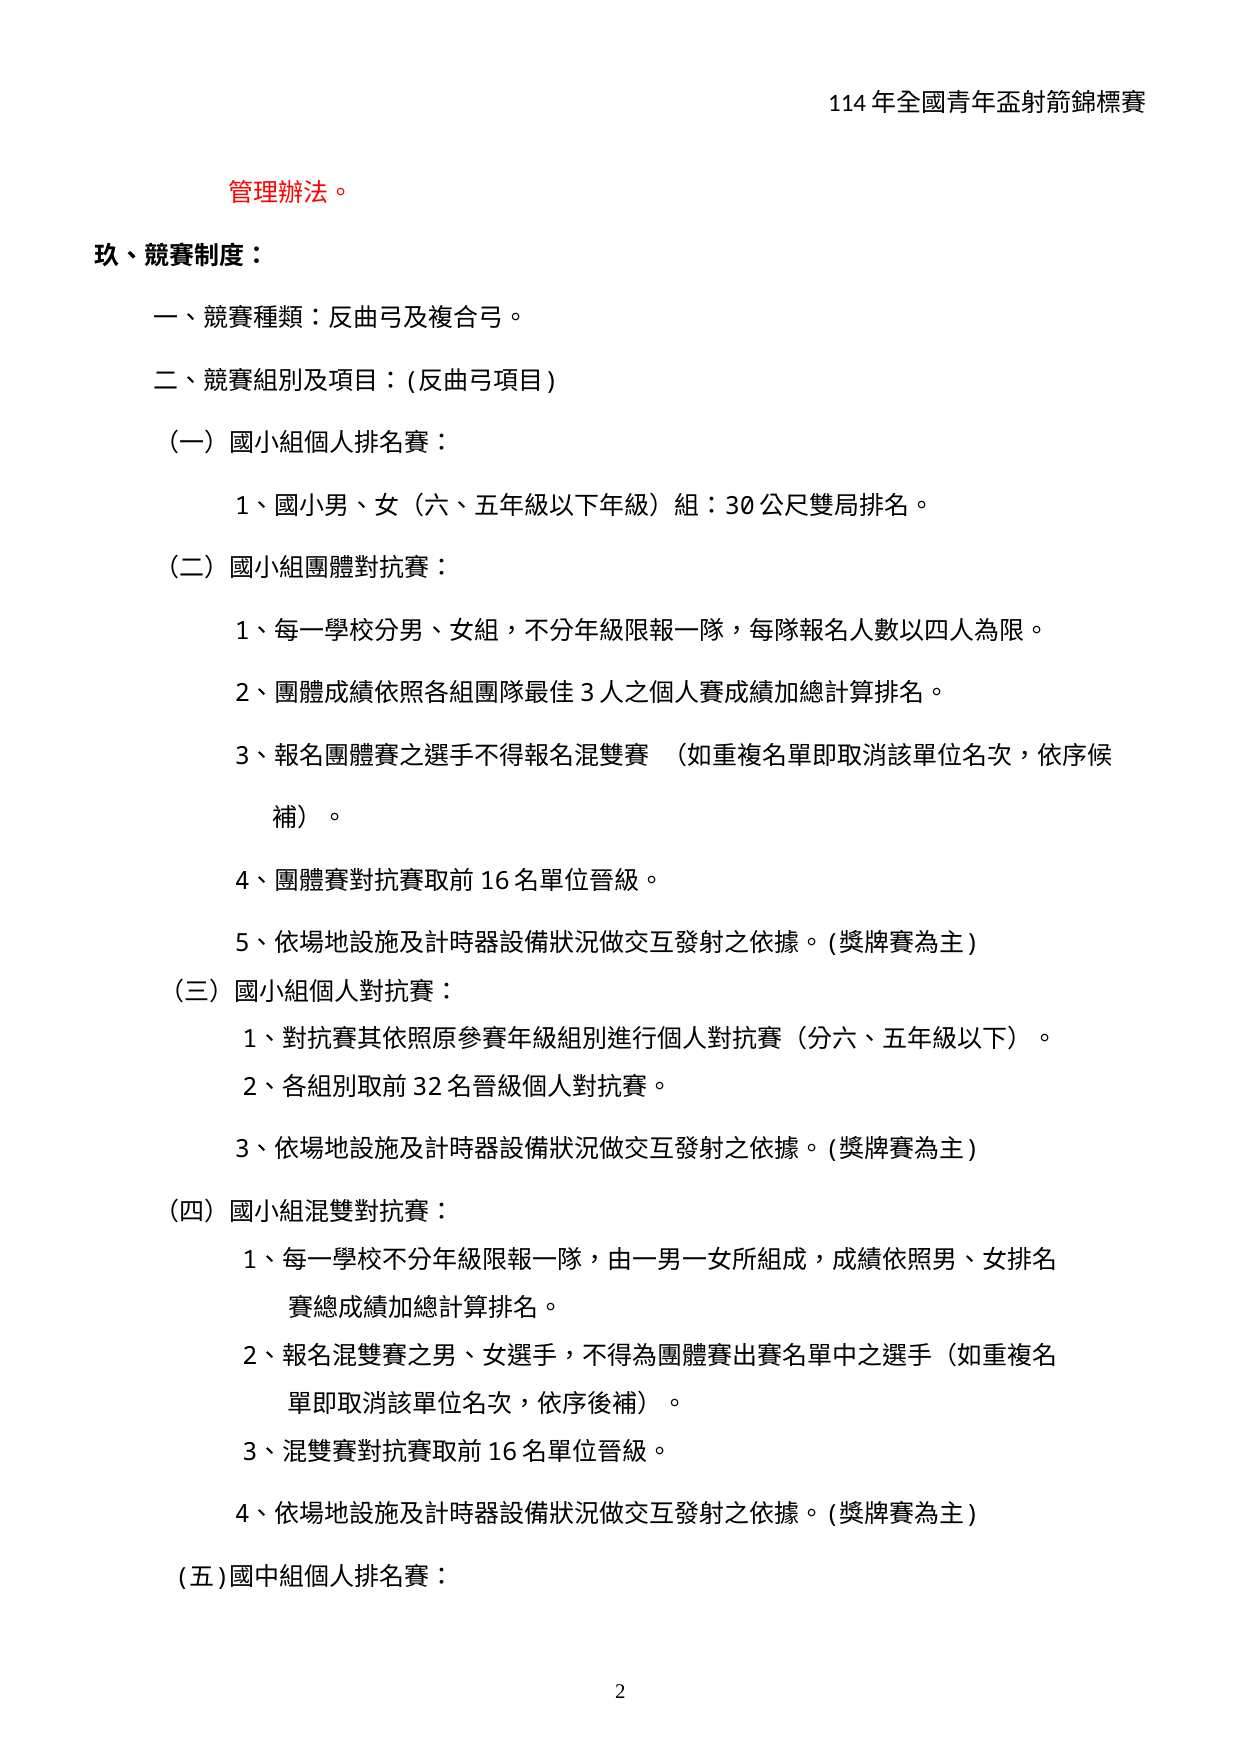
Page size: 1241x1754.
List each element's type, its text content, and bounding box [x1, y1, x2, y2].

text 賽總成績加總計算排名。 [198, 1278, 1146, 1326]
text 2、各組別取前32名晉級個人對抗賽。 [182, 1057, 1146, 1105]
text （三）國小組個人對抗賽： [144, 962, 1146, 1009]
text 一、競賽種類：反曲弓及複合弓。 [153, 274, 1146, 337]
text 1、對抗賽其依照原參賽年級組別進行個人對抗賽（分六、五年級以下）。 [182, 1009, 1146, 1057]
text 玖、競賽制度： [94, 212, 1146, 274]
text 2、團體成績依照各組團隊最佳3人之個人賽成績加總計算排名。 [234, 649, 1146, 712]
text 5、依場地設施及計時器設備狀況做交互發射之依據。(獎牌賽為主) [234, 899, 1146, 962]
text （二）國小組團體對抗賽： [154, 524, 1146, 587]
text 1、每一學校分男、女組，不分年級限報一隊，每隊報名人數以四人為限。 [234, 587, 1146, 649]
text 3、報名團體賽之選手不得報名混雙賽 （如重複名單即取消該單位名次，依序候補）。 [234, 712, 1146, 837]
text （一）國小組個人排名賽： [154, 399, 1146, 462]
text 1、每一學校不分年級限報一隊，由一男一女所組成，成績依照男、女排名 [182, 1230, 1146, 1278]
text 1、國小男、女（六、五年級以下年級）組：30公尺雙局排名。 [234, 462, 1146, 524]
text 4、依場地設施及計時器設備狀況做交互發射之依據。(獎牌賽為主) [234, 1470, 1146, 1532]
text 4、團體賽對抗賽取前16名單位晉級。 [234, 837, 1146, 899]
text （四）國小組混雙對抗賽： [154, 1168, 1146, 1230]
text 3、混雙賽對抗賽取前16名單位晉級。 [182, 1422, 1146, 1470]
text 3、依場地設施及計時器設備狀況做交互發射之依據。(獎牌賽為主) [234, 1105, 1146, 1168]
text (五)國中組個人排名賽： [144, 1532, 1146, 1595]
text 2、報名混雙賽之男、女選手，不得為團體賽出賽名單中之選手（如重複名 [182, 1326, 1146, 1374]
text 管理辦法。 [153, 149, 1146, 212]
text 單即取消該單位名次，依序後補）。 [182, 1374, 1146, 1422]
text 二、競賽組別及項目：(反曲弓項目) [153, 337, 1146, 399]
